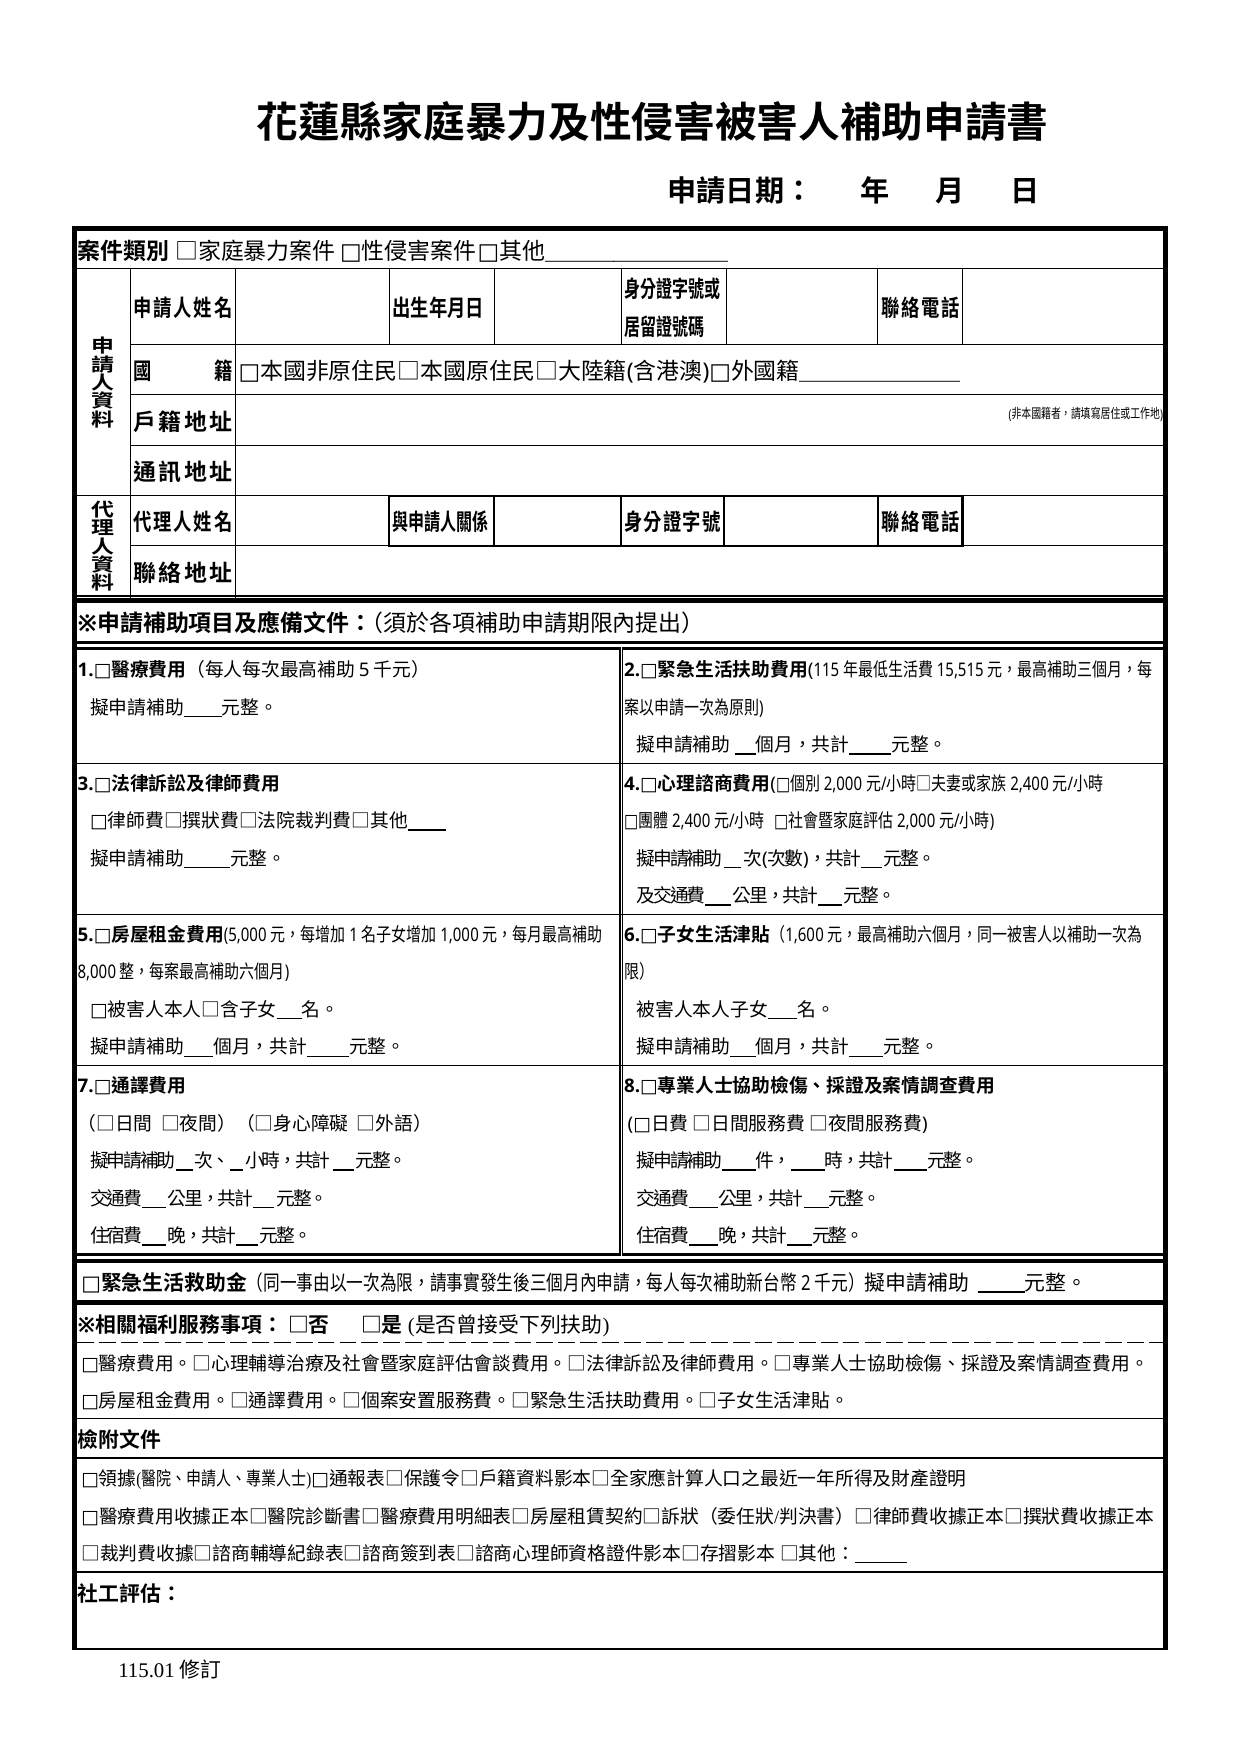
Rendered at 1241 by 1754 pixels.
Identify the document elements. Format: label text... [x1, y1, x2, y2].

table_cell 身分證字號或居留證號碼 [622, 269, 726, 344]
table_cell 5.□房屋租金費用(5,000元，每增加1名子女增加1,000元，每月最高補助8,000整，每案最高補助六個月) □被害人本人□含子女 名。 擬申請補助 個月，共計 元整。 [77, 915, 619, 1064]
table_cell 聯絡電話 [878, 269, 962, 344]
table_cell □領據(醫院、申請人、專業人士)□通報表□保護令□戶籍資料影本□全家應計算人口之最近一年所得及財產證明 □醫療費用收據正本□醫院診斷書□醫療費用明細表□房屋租賃契約□訴狀（委任狀/判決書）□律師費收據正本□撰狀費收據正本 □裁判費收據□諮商輔導紀錄表□諮商簽到表□諮商心理師資格證件影本□存摺影本 □其他： [77, 1459, 1163, 1571]
table_cell [727, 269, 877, 344]
table_cell [964, 496, 1163, 545]
table_cell 2.□緊急生活扶助費用(115年最低生活費15,515元，最高補助三個月，每案以申請一次為原則) 擬申請補助 個月，共計 元整。 [623, 650, 1163, 762]
table_cell [236, 546, 1163, 595]
table_cell [495, 497, 620, 545]
table_cell 國籍 [131, 345, 235, 394]
table_cell 檢附文件 [77, 1419, 1163, 1457]
table_cell 聯絡地址 [131, 546, 235, 595]
table_cell [495, 269, 621, 344]
table_cell 8.□專業人士協助檢傷、採證及案情調查費用 (□日費 □日間服務費 □夜間服務費) 擬申請補助 件， 時，共計 元整。 交通費 公里，共計 元整。 住宿費 晚，共計 元整。 [623, 1066, 1163, 1253]
table_cell 身分證字號 [622, 497, 723, 545]
text 申請日期： 年 月 日 [118, 151, 1231, 226]
table_cell 戶籍地址 [131, 395, 235, 444]
table_cell ※申請補助項目及應備文件：（須於各項補助申請期限內提出） [77, 603, 1163, 641]
table_cell [236, 269, 389, 344]
table_cell 代理人姓名 [131, 496, 235, 545]
table_cell 代理人資料 [77, 496, 130, 595]
table_cell 6.□子女生活津貼（1,600元，最高補助六個月，同一被害人以補助一次為限） 被害人本人子女 名。 擬申請補助 個月，共計 元整。 [623, 915, 1163, 1064]
table_cell □緊急生活救助金（同一事由以一次為限，請事實發生後三個月內申請，每人每次補助新台幣2千元）擬申請補助 元整。 [77, 1263, 1163, 1300]
table_cell 與申請人關係 [390, 497, 493, 545]
table_cell 3.□法律訴訟及律師費用 □律師費□撰狀費□法院裁判費□其他 擬申請補助 元整。 [77, 764, 619, 913]
table_cell [236, 496, 388, 545]
table_cell □醫療費用。□心理輔導治療及社會暨家庭評估會談費用。□法律訴訟及律師費用。□專業人士協助檢傷、採證及案情調查費用。 □房屋租金費用。□通譯費用。□個案安置服務費。□緊急生活扶助費用。□子女生活津貼。 [77, 1342, 1163, 1418]
table_cell 申請人姓名 [131, 269, 235, 344]
table_cell 7.□通譯費用 （□日間 □夜間）（□身心障礙 □外語） 擬申請補助 次、 小時，共計 元整。 交通費 公里，共計 元整。 住宿費 晚，共計 元整。 [77, 1066, 619, 1253]
table_cell 申請人資料 [77, 269, 130, 495]
table_cell □本國非原住民□本國原住民□大陸籍(含港澳)□外國籍＿＿＿＿＿＿＿ [236, 345, 1163, 394]
table_cell [725, 497, 877, 545]
table_cell 聯絡電話 [879, 497, 961, 545]
table_cell 出生年月日 [390, 269, 494, 344]
table_cell 通訊地址 [131, 446, 235, 495]
table_cell [77, 1254, 1163, 1259]
table_header 案件類別 □家庭暴力案件 □性侵害案件 □其他＿＿＿＿＿＿＿＿ [77, 231, 1163, 268]
table_cell [963, 269, 1163, 344]
table_cell ※相關福利服務事項： □否 □是 (是否曾接受下列扶助) [77, 1305, 1163, 1342]
table_cell 社工評估： [77, 1573, 1163, 1648]
table_cell [236, 446, 1163, 495]
table_cell 4.□心理諮商費用(□個別2,000元/小時□夫妻或家族2,400元/小時 □團體2,400元/小時 □社會暨家庭評估2,000元/小時) 擬申請補助 次(次數)，共計 元整。 及交通費 公里，共計 元整。 [623, 764, 1163, 913]
table_cell 1.□醫療費用（每人每次最高補助5千元） 擬申請補助 元整。 [77, 650, 619, 762]
table_cell (非本國籍者，請填寫居住或工作地) [236, 395, 1163, 444]
